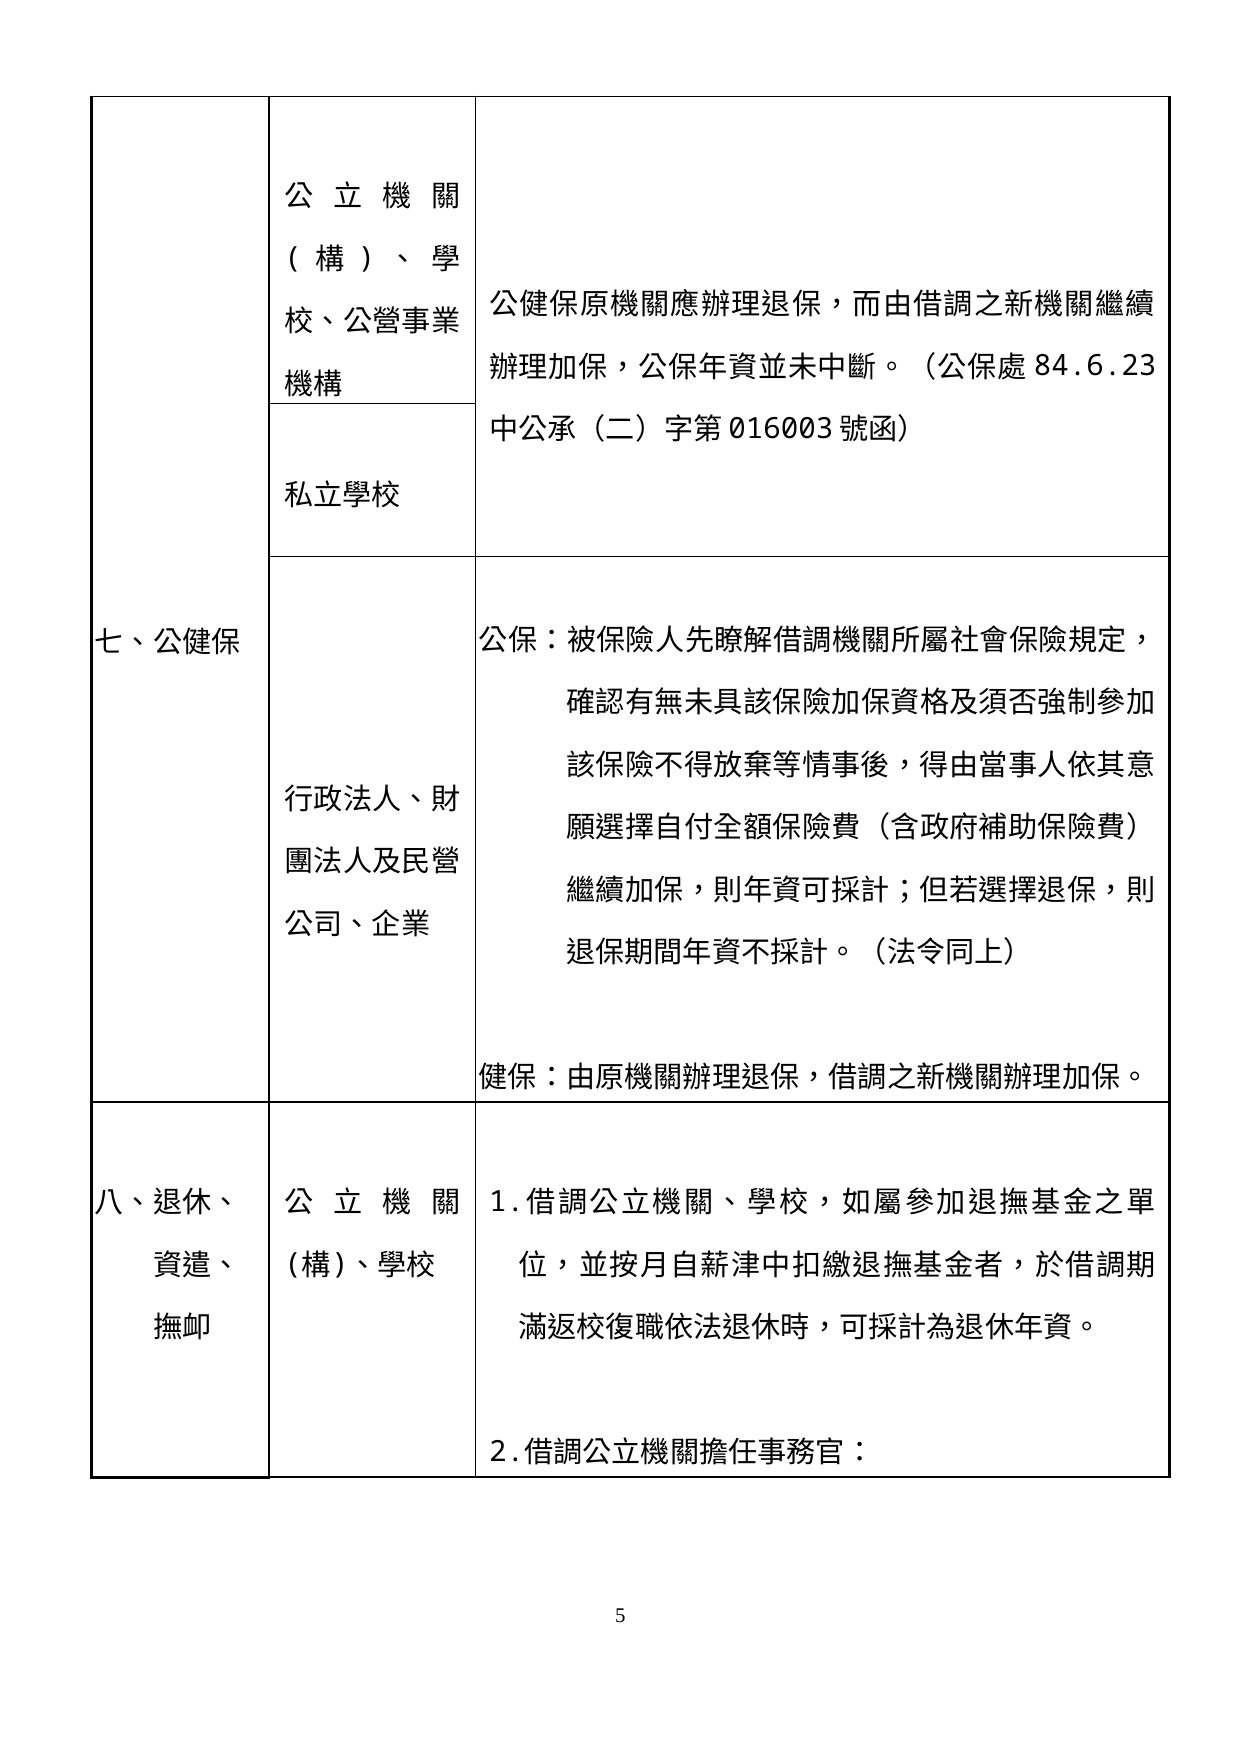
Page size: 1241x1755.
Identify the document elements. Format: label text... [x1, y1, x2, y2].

table_cell 行政法人、財團法人及民營公司、企業 [270, 557, 475, 1101]
table_cell 私立學校 [270, 404, 475, 556]
table_cell 1.借調公立機關、學校，如屬參加退撫基金之單位，並按月自薪津中扣繳退撫基金者，於借調期滿返校復職依法退休時，可採計為退休年資。 2.借調公立機關擔任事務官： [476, 1103, 1168, 1476]
table_cell 公立機關(構)、學校 [270, 1103, 475, 1476]
table_cell 八、退休、資遣、 撫卹 [93, 1103, 268, 1476]
table_cell 公保：被保險人先瞭解借調機關所屬社會保險規定，確認有無未具該保險加保資格及須否強制參加該保險不得放棄等情事後，得由當事人依其意願選擇自付全額保險費（含政府補助保險費）繼續加保，則年資可採計；但若選擇退保，則退保期間年資不採計。（法令同上） 健保：由原機關辦理退保，借調之新機關辦理加保。 [476, 557, 1168, 1101]
table_cell 公立機關(構)、學校、公營事業機構 [270, 97, 475, 402]
table_cell 七、公健保 [93, 97, 268, 1101]
table_cell 公健保原機關應辦理退保，而由借調之新機關繼續辦理加保，公保年資並未中斷。（公保處84.6.23中公承（二）字第016003號函） [476, 97, 1168, 556]
